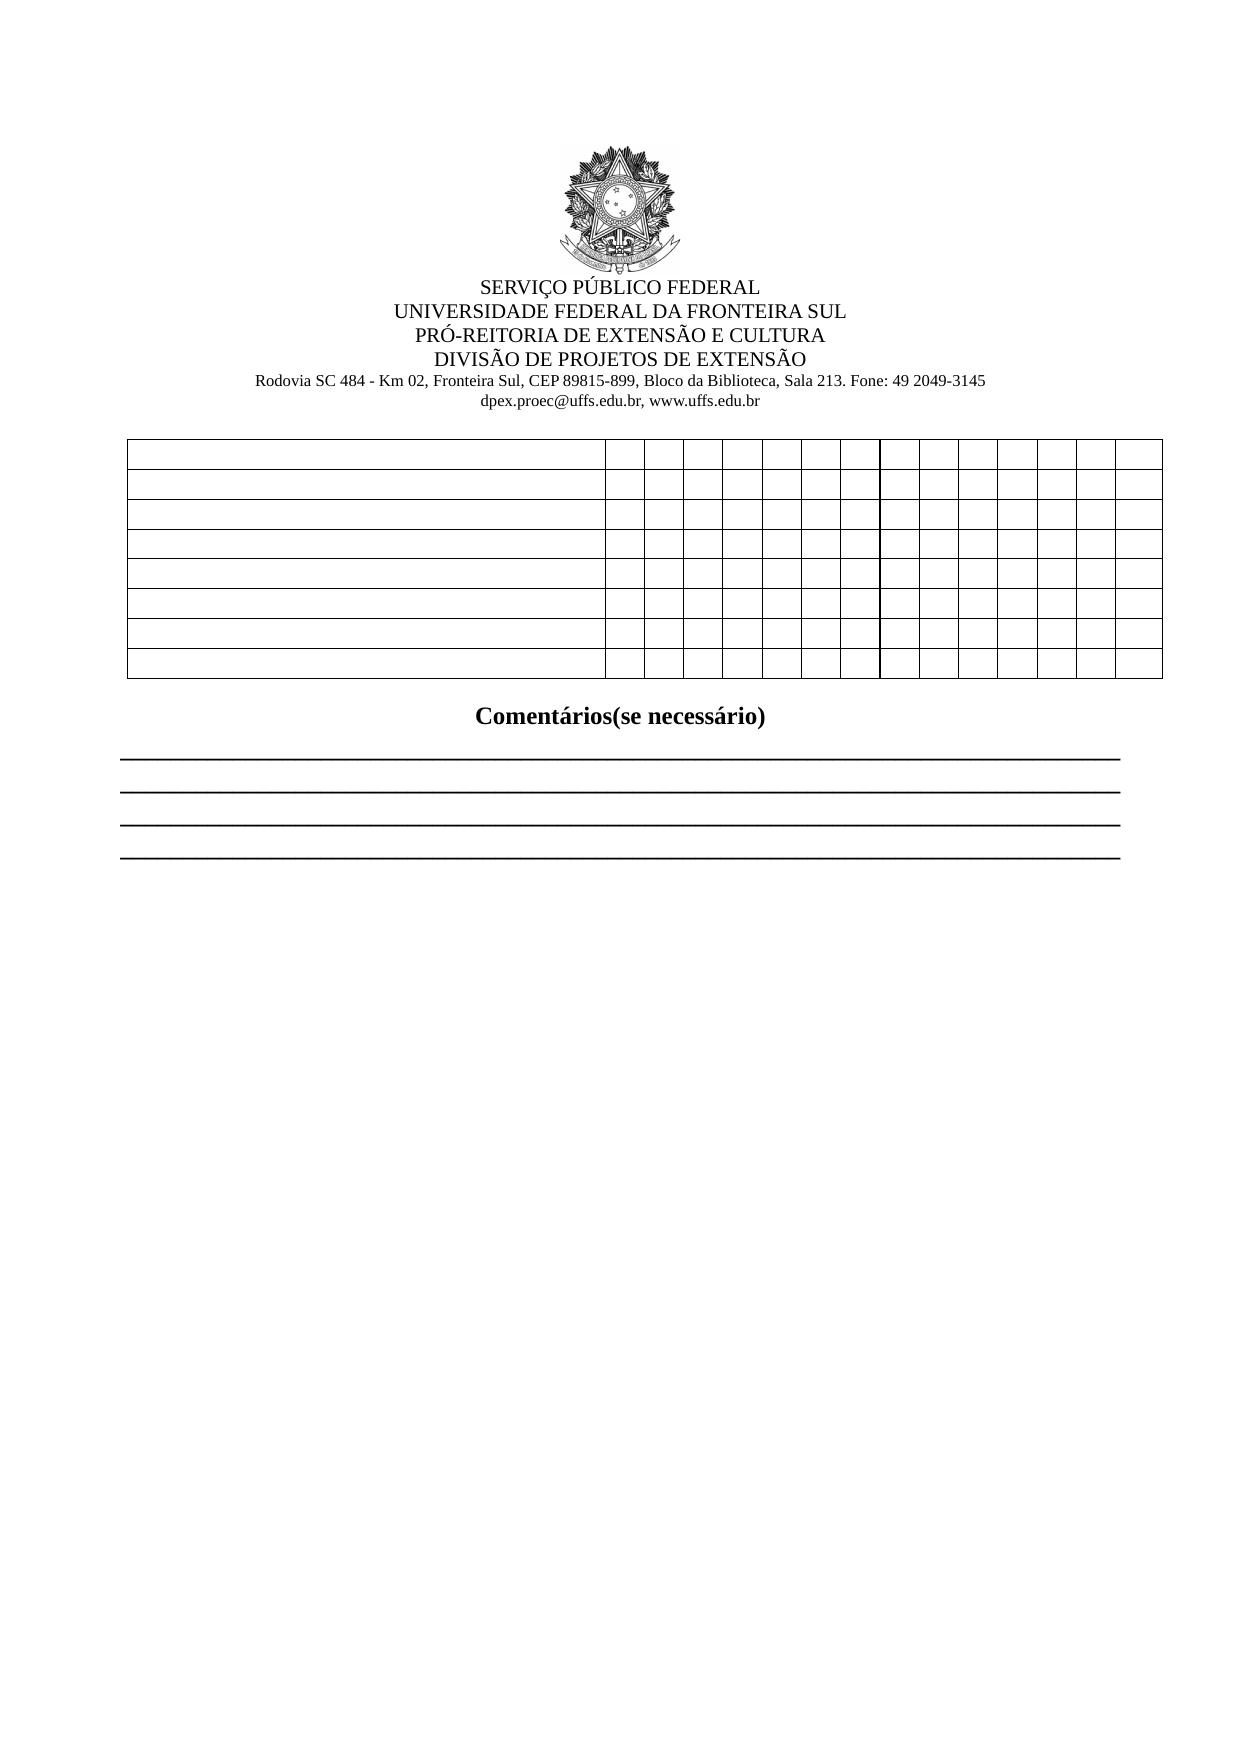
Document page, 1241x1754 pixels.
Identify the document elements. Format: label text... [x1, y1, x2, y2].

table_cell [763, 559, 801, 588]
table_cell [763, 649, 801, 677]
table_cell [723, 440, 762, 469]
table_cell [841, 559, 879, 588]
table_cell [920, 440, 958, 469]
table_cell [1116, 589, 1162, 618]
table_cell [841, 530, 879, 558]
table_cell [1077, 649, 1115, 677]
table_cell [645, 559, 683, 588]
table_cell [920, 649, 958, 677]
table_cell [841, 470, 879, 499]
table_cell [1038, 649, 1076, 677]
table_cell [881, 470, 919, 499]
table_cell [1077, 500, 1115, 528]
table_cell [959, 530, 997, 558]
table_cell [881, 649, 919, 677]
table_cell [959, 470, 997, 499]
table_cell [606, 649, 644, 677]
table_cell [998, 589, 1037, 618]
table_cell [128, 500, 605, 528]
text Comentários(se necessário) ________________________________________________________________________________________________________________________________________________________________________________________________________________________________________________________________________________________________________________________________ [118, 701, 1122, 862]
table_cell [841, 500, 879, 528]
table_cell [959, 619, 997, 648]
table_cell [763, 619, 801, 648]
table_cell [645, 649, 683, 677]
table_cell [841, 589, 879, 618]
table_cell [128, 619, 605, 648]
table_cell [1038, 530, 1076, 558]
table_cell [606, 440, 644, 469]
table_cell [1116, 619, 1162, 648]
table_cell [1038, 470, 1076, 499]
table_cell [920, 500, 958, 528]
table_cell [1038, 440, 1076, 469]
table_cell [763, 440, 801, 469]
table_cell [1077, 619, 1115, 648]
table_cell [841, 440, 879, 469]
table_cell [684, 500, 722, 528]
table_cell [998, 500, 1037, 528]
table_cell [128, 559, 605, 588]
table_cell [723, 470, 762, 499]
table_cell [763, 530, 801, 558]
table_cell [881, 589, 919, 618]
table_cell [606, 619, 644, 648]
table_cell [998, 440, 1037, 469]
table_cell [723, 559, 762, 588]
table_cell [998, 619, 1037, 648]
table_cell [645, 500, 683, 528]
table_cell [1077, 470, 1115, 499]
table_cell [802, 500, 840, 528]
table_cell [920, 559, 958, 588]
table_cell [920, 589, 958, 618]
table_cell [684, 589, 722, 618]
table_cell [1077, 530, 1115, 558]
table_cell [763, 500, 801, 528]
table_cell [802, 559, 840, 588]
table_cell [881, 619, 919, 648]
table_cell [802, 440, 840, 469]
table_cell [881, 559, 919, 588]
table_cell [959, 649, 997, 677]
table_cell [998, 470, 1037, 499]
table_cell [1077, 440, 1115, 469]
table_cell [606, 530, 644, 558]
table_cell [802, 619, 840, 648]
table_cell [802, 649, 840, 677]
table_cell [128, 530, 605, 558]
table_cell [684, 619, 722, 648]
table_cell [920, 619, 958, 648]
table_cell [606, 559, 644, 588]
table_cell [684, 559, 722, 588]
table_cell [645, 440, 683, 469]
table_cell [1116, 440, 1162, 469]
table_cell [128, 589, 605, 618]
table_cell [959, 559, 997, 588]
table_cell [763, 589, 801, 618]
table_cell [723, 530, 762, 558]
table_cell [881, 440, 919, 469]
table_cell [684, 530, 722, 558]
table_cell [645, 589, 683, 618]
table_cell [841, 649, 879, 677]
table_cell [1038, 619, 1076, 648]
table_cell [802, 589, 840, 618]
table_cell [645, 470, 683, 499]
table_cell [1038, 589, 1076, 618]
table_cell [802, 470, 840, 499]
table_cell [645, 619, 683, 648]
table_cell [606, 589, 644, 618]
table_cell [723, 500, 762, 528]
table_cell [763, 470, 801, 499]
table_cell [723, 589, 762, 618]
table_cell [723, 619, 762, 648]
table_cell [998, 649, 1037, 677]
table_cell [1077, 589, 1115, 618]
table_cell [841, 619, 879, 648]
table_cell [1116, 470, 1162, 499]
table_cell [998, 559, 1037, 588]
table_cell [1116, 500, 1162, 528]
table_cell [1077, 559, 1115, 588]
table_cell [920, 470, 958, 499]
table_cell [959, 440, 997, 469]
table_cell [802, 530, 840, 558]
table_cell [1116, 649, 1162, 677]
table_cell [128, 440, 605, 469]
table_cell [998, 530, 1037, 558]
table_cell [723, 649, 762, 677]
table_cell [920, 530, 958, 558]
table_cell [684, 470, 722, 499]
table_cell [1038, 559, 1076, 588]
table_cell [959, 500, 997, 528]
table_cell [881, 500, 919, 528]
table_cell [959, 589, 997, 618]
table_cell [1116, 559, 1162, 588]
table_cell [881, 530, 919, 558]
table_cell [606, 500, 644, 528]
table_cell [684, 440, 722, 469]
table_cell [1038, 500, 1076, 528]
table_cell [684, 649, 722, 677]
picture [560, 146, 681, 276]
table_cell [645, 530, 683, 558]
table_cell [128, 470, 605, 499]
table_cell [128, 649, 605, 677]
table_cell [606, 470, 644, 499]
table_cell [1116, 530, 1162, 558]
